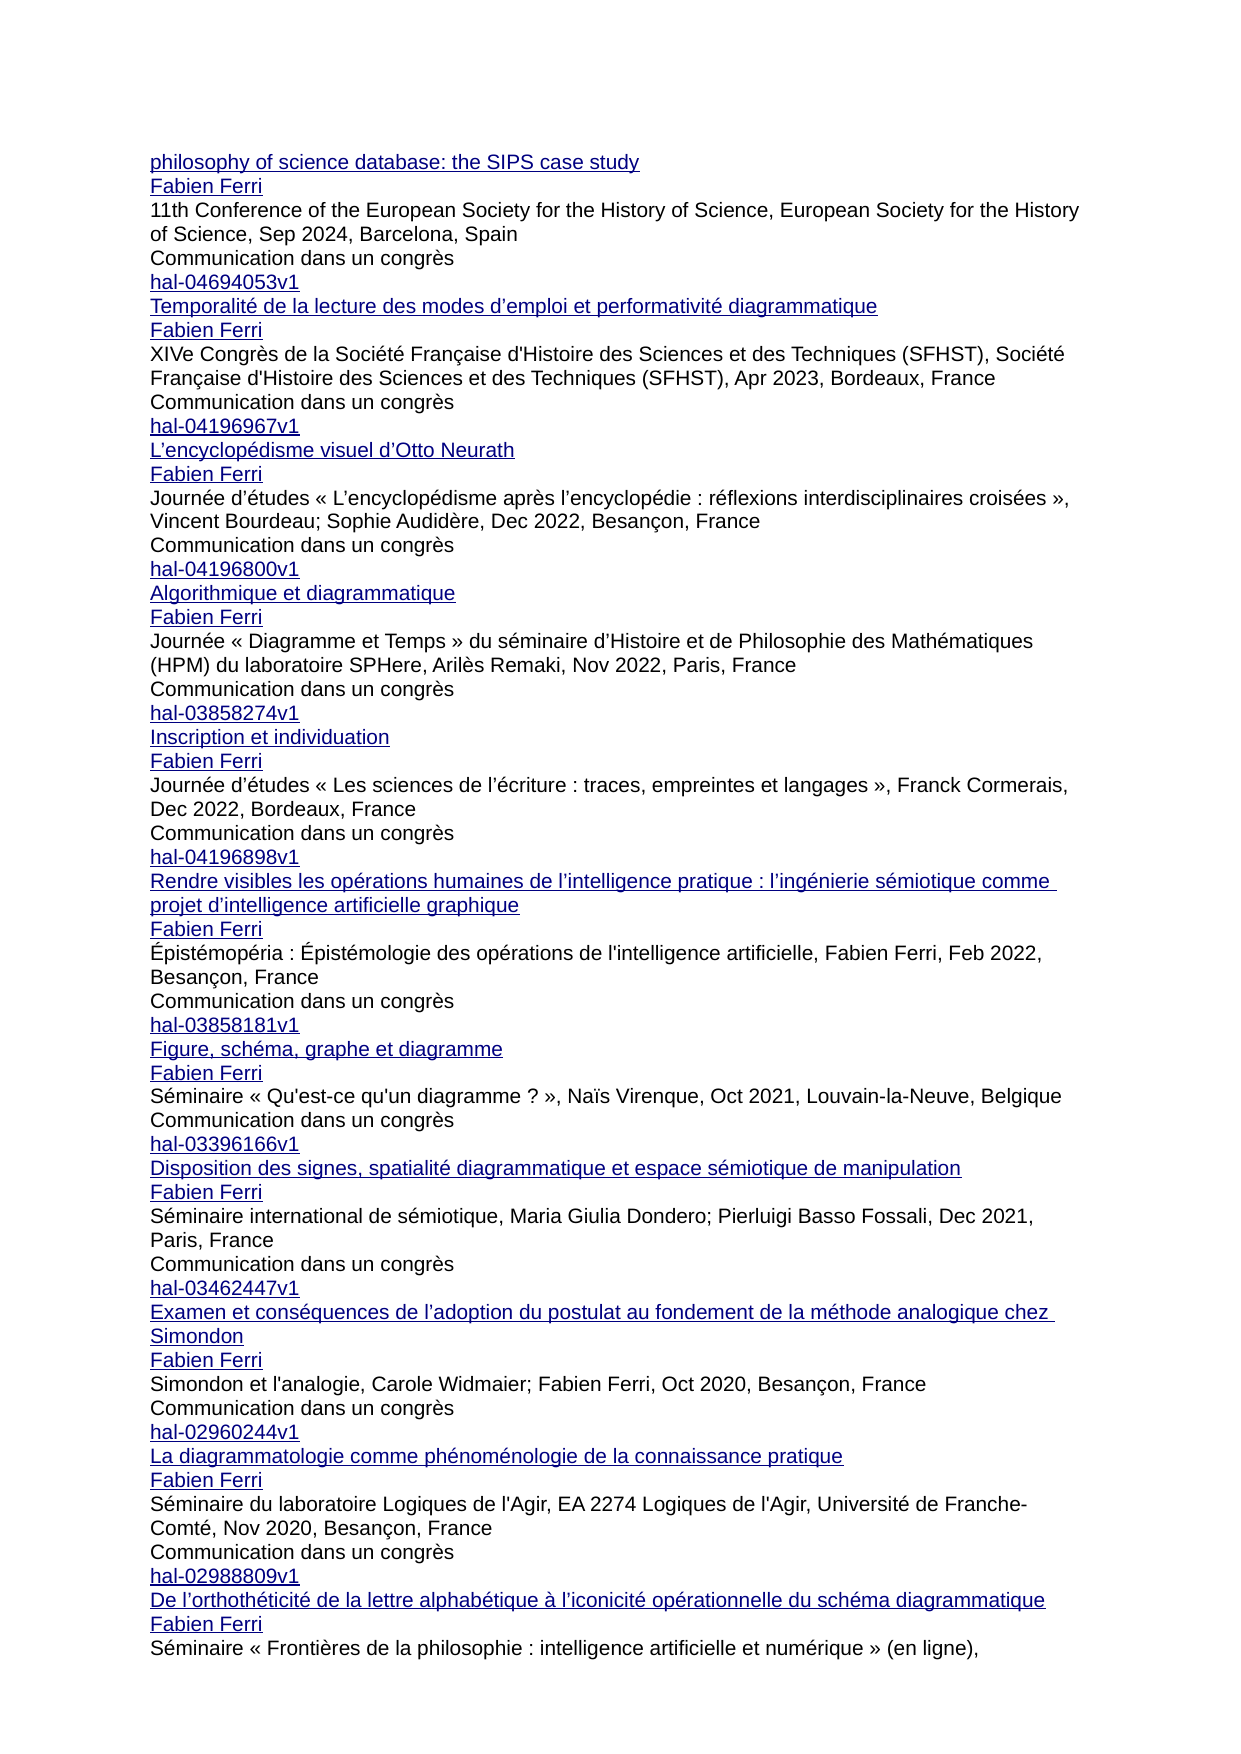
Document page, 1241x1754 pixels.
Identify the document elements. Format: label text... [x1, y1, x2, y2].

table_cell De l’orthothéticité de la lettre alphabétique à l’iconicité opérationnelle du schéma diagrammatique Fabien Ferri Séminaire « Frontières de la philosophie : intelligence artificielle et numérique » (en ligne), [150, 1588, 1090, 1659]
table_cell Temporalité de la lecture des modes d’emploi et performativité diagrammatique Fabien Ferri XIVe Congrès de la Société Française d'Histoire des Sciences et des Techniques (SFHST), Société Française d'Histoire des Sciences et des Techniques (SFHST), Apr 2023, Bordeaux, France Communication dans un congrès hal-04196967v1 [150, 294, 1090, 437]
table_cell philosophy of science database: the SIPS case study Fabien Ferri 11th Conference of the European Society for the History of Science, European Society for the History of Science, Sep 2024, Barcelona, Spain Communication dans un congrès hal-04694053v1 [150, 150, 1090, 294]
table_cell L’encyclopédisme visuel d’Otto Neurath Fabien Ferri Journée d’études « L’encyclopédisme après l’encyclopédie : réflexions interdisciplinaires croisées », Vincent Bourdeau; Sophie Audidère, Dec 2022, Besançon, France Communication dans un congrès hal-04196800v1 [150, 438, 1090, 581]
table_cell Inscription et individuation Fabien Ferri Journée d’études « Les sciences de l’écriture : traces, empreintes et langages », Franck Cormerais, Dec 2022, Bordeaux, France Communication dans un congrès hal-04196898v1 [150, 725, 1090, 869]
table_cell Examen et conséquences de l’adoption du postulat au fondement de la méthode analogique chez Simondon Fabien Ferri Simondon et l'analogie, Carole Widmaier; Fabien Ferri, Oct 2020, Besançon, France Communication dans un congrès hal-02960244v1 [150, 1300, 1090, 1444]
table_cell Algorithmique et diagrammatique Fabien Ferri Journée « Diagramme et Temps » du séminaire d’Histoire et de Philosophie des Mathématiques (HPM) du laboratoire SPHere, Arilès Remaki, Nov 2022, Paris, France Communication dans un congrès hal-03858274v1 [150, 581, 1090, 725]
table_cell Rendre visibles les opérations humaines de l’intelligence pratique : l’ingénierie sémiotique comme projet d’intelligence artificielle graphique Fabien Ferri Épistémopéria : Épistémologie des opérations de l'intelligence artificielle, Fabien Ferri, Feb 2022, Besançon, France Communication dans un congrès hal-03858181v1 [150, 869, 1090, 1036]
table_cell Figure, schéma, graphe et diagramme Fabien Ferri Séminaire « Qu'est-ce qu'un diagramme ? », Naïs Virenque, Oct 2021, Louvain-la-Neuve, Belgique Communication dans un congrès hal-03396166v1 [150, 1036, 1090, 1156]
table_cell La diagrammatologie comme phénoménologie de la connaissance pratique Fabien Ferri Séminaire du laboratoire Logiques de l'Agir, EA 2274 Logiques de l'Agir, Université de Franche-Comté, Nov 2020, Besançon, France Communication dans un congrès hal-02988809v1 [150, 1444, 1090, 1587]
table_cell Disposition des signes, spatialité diagrammatique et espace sémiotique de manipulation Fabien Ferri Séminaire international de sémiotique, Maria Giulia Dondero; Pierluigi Basso Fossali, Dec 2021, Paris, France Communication dans un congrès hal-03462447v1 [150, 1156, 1090, 1300]
